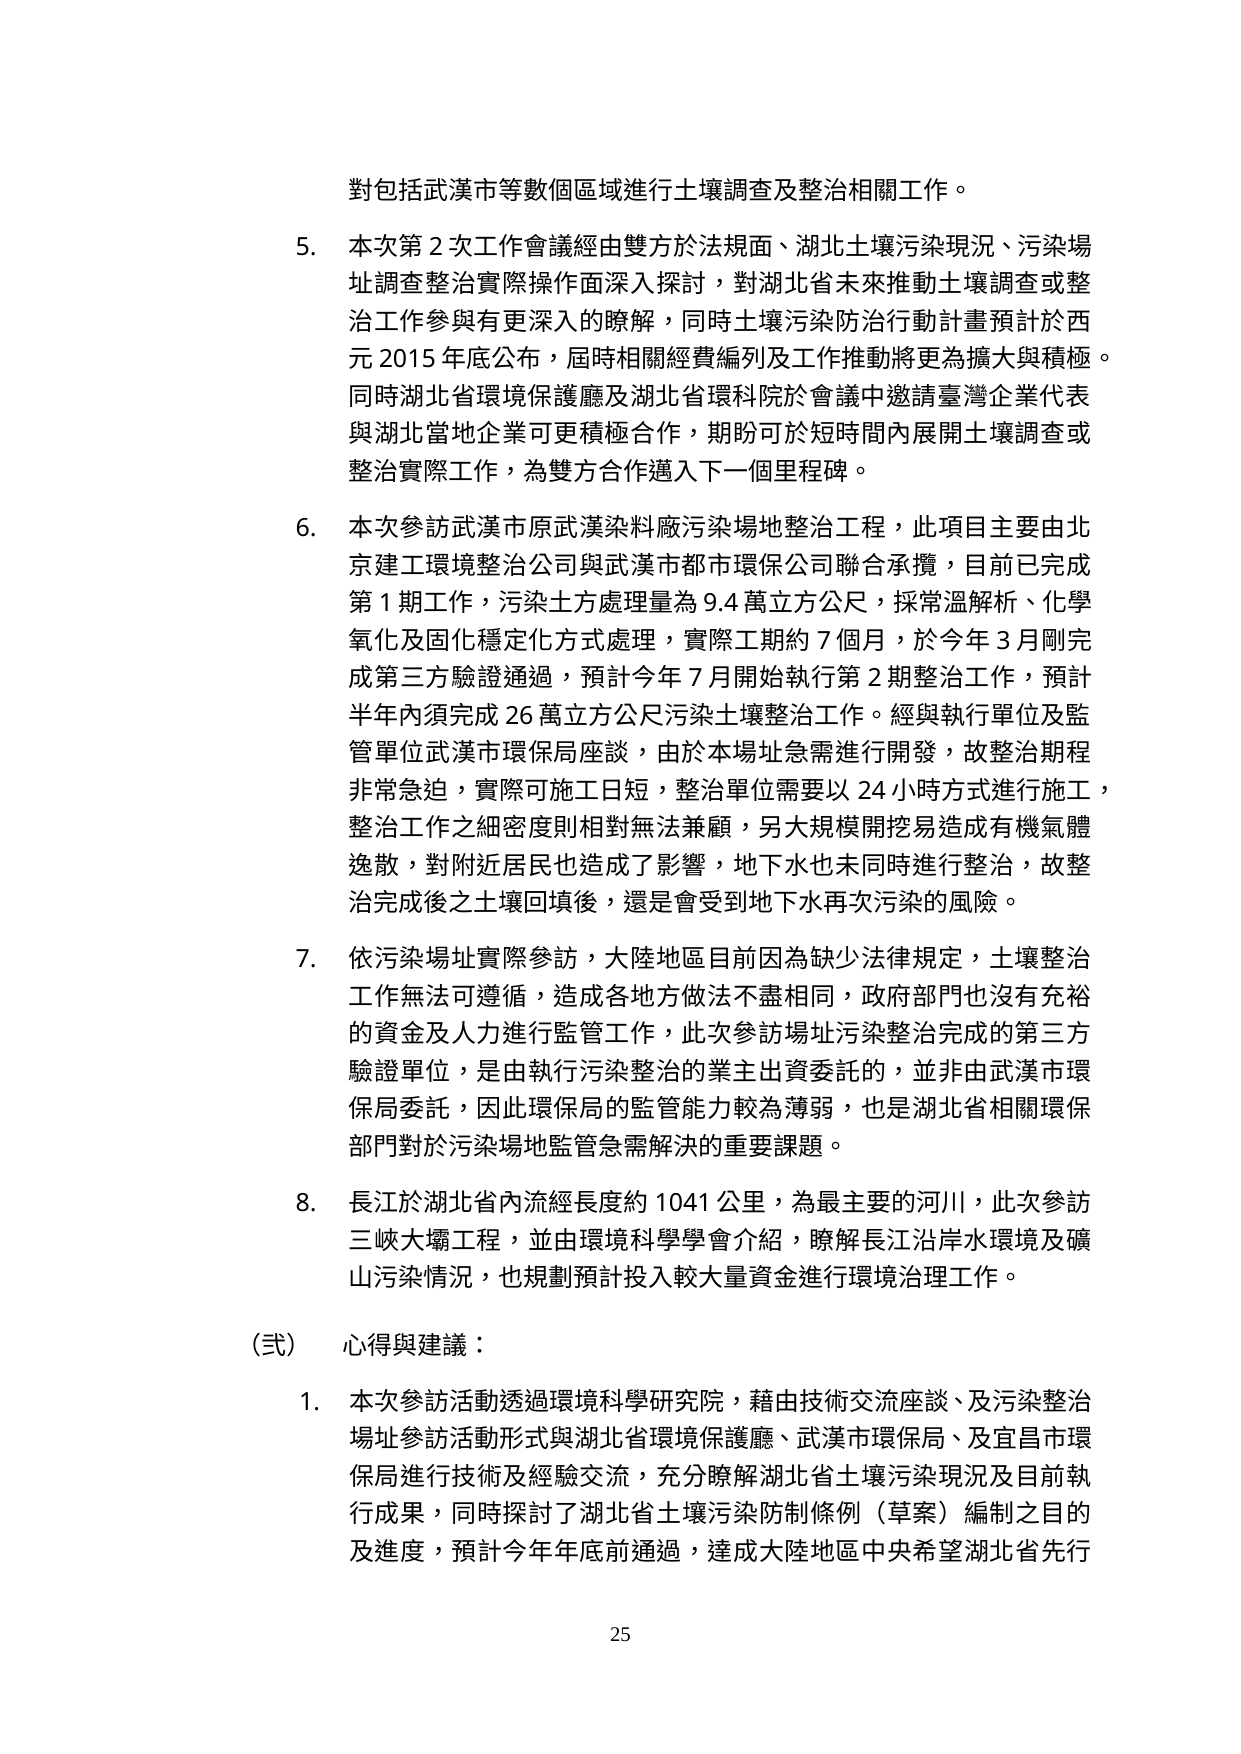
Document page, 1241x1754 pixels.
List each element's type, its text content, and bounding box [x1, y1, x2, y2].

list 本次第2次工作會議經由雙方於法規面、湖北土壤污染現況、污染場址調查整治實際操作面深入探討，對湖北省未來推動土壤調查或整治工作參與有更深入的瞭解，同時土壤污染防治行動計畫預計於西元2015年底公布，屆時相關經費編列及工作推動將更為擴大與積極。同時湖北省環境保護廳及湖北省環科院於會議中邀請臺灣企業代表與湖北當地企業可更積極合作，期盼可於短時間內展開土壤調查或整治實際工作，為雙方合作邁入下一個里程碑。 [295, 226, 1092, 488]
list 依污染場址實際參訪，大陸地區目前因為缺少法律規定，土壤整治工作無法可遵循，造成各地方做法不盡相同，政府部門也沒有充裕的資金及人力進行監管工作，此次參訪場址污染整治完成的第三方驗證單位，是由執行污染整治的業主出資委託的，並非由武漢市環保局委託，因此環保局的監管能力較為薄弱，也是湖北省相關環保部門對於污染場地監管急需解決的重要課題。 [295, 938, 1092, 1163]
list 長江於湖北省內流經長度約1041公里，為最主要的河川，此次參訪三峽大壩工程，並由環境科學學會介紹，瞭解長江沿岸水環境及礦山污染情況，也規劃預計投入較大量資金進行環境治理工作。 [295, 1182, 1092, 1294]
list 本次參訪武漢市原武漢染料廠污染場地整治工程，此項目主要由北京建工環境整治公司與武漢市都市環保公司聯合承攬，目前已完成第1期工作，污染土方處理量為9.4萬立方公尺，採常溫解析、化學氧化及固化穩定化方式處理，實際工期約7個月，於今年3月剛完成第三方驗證通過，預計今年7月開始執行第2期整治工作，預計半年內須完成26萬立方公尺污染土壤整治工作。經與執行單位及監管單位武漢市環保局座談，由於本場址急需進行開發，故整治期程非常急迫，實際可施工日短，整治單位需要以24小時方式進行施工，整治工作之細密度則相對無法兼顧，另大規模開挖易造成有機氣體逸散，對附近居民也造成了影響，地下水也未同時進行整治，故整治完成後之土壤回填後，還是會受到地下水再次污染的風險。 [295, 507, 1092, 919]
list 本次參訪活動透過環境科學研究院，藉由技術交流座談、及污染整治場址參訪活動形式與湖北省環境保護廳、武漢市環保局、及宜昌市環保局進行技術及經驗交流，充分瞭解湖北省土壤污染現況及目前執行成果，同時探討了湖北省土壤污染防制條例（草案）編制之目的及進度，預計今年年底前通過，達成大陸地區中央希望湖北省先行 [299, 1381, 1092, 1568]
list 心得與建議： [236, 1324, 1092, 1362]
list 對包括武漢市等數個區域進行土壤調查及整治相關工作。 [295, 169, 1092, 207]
